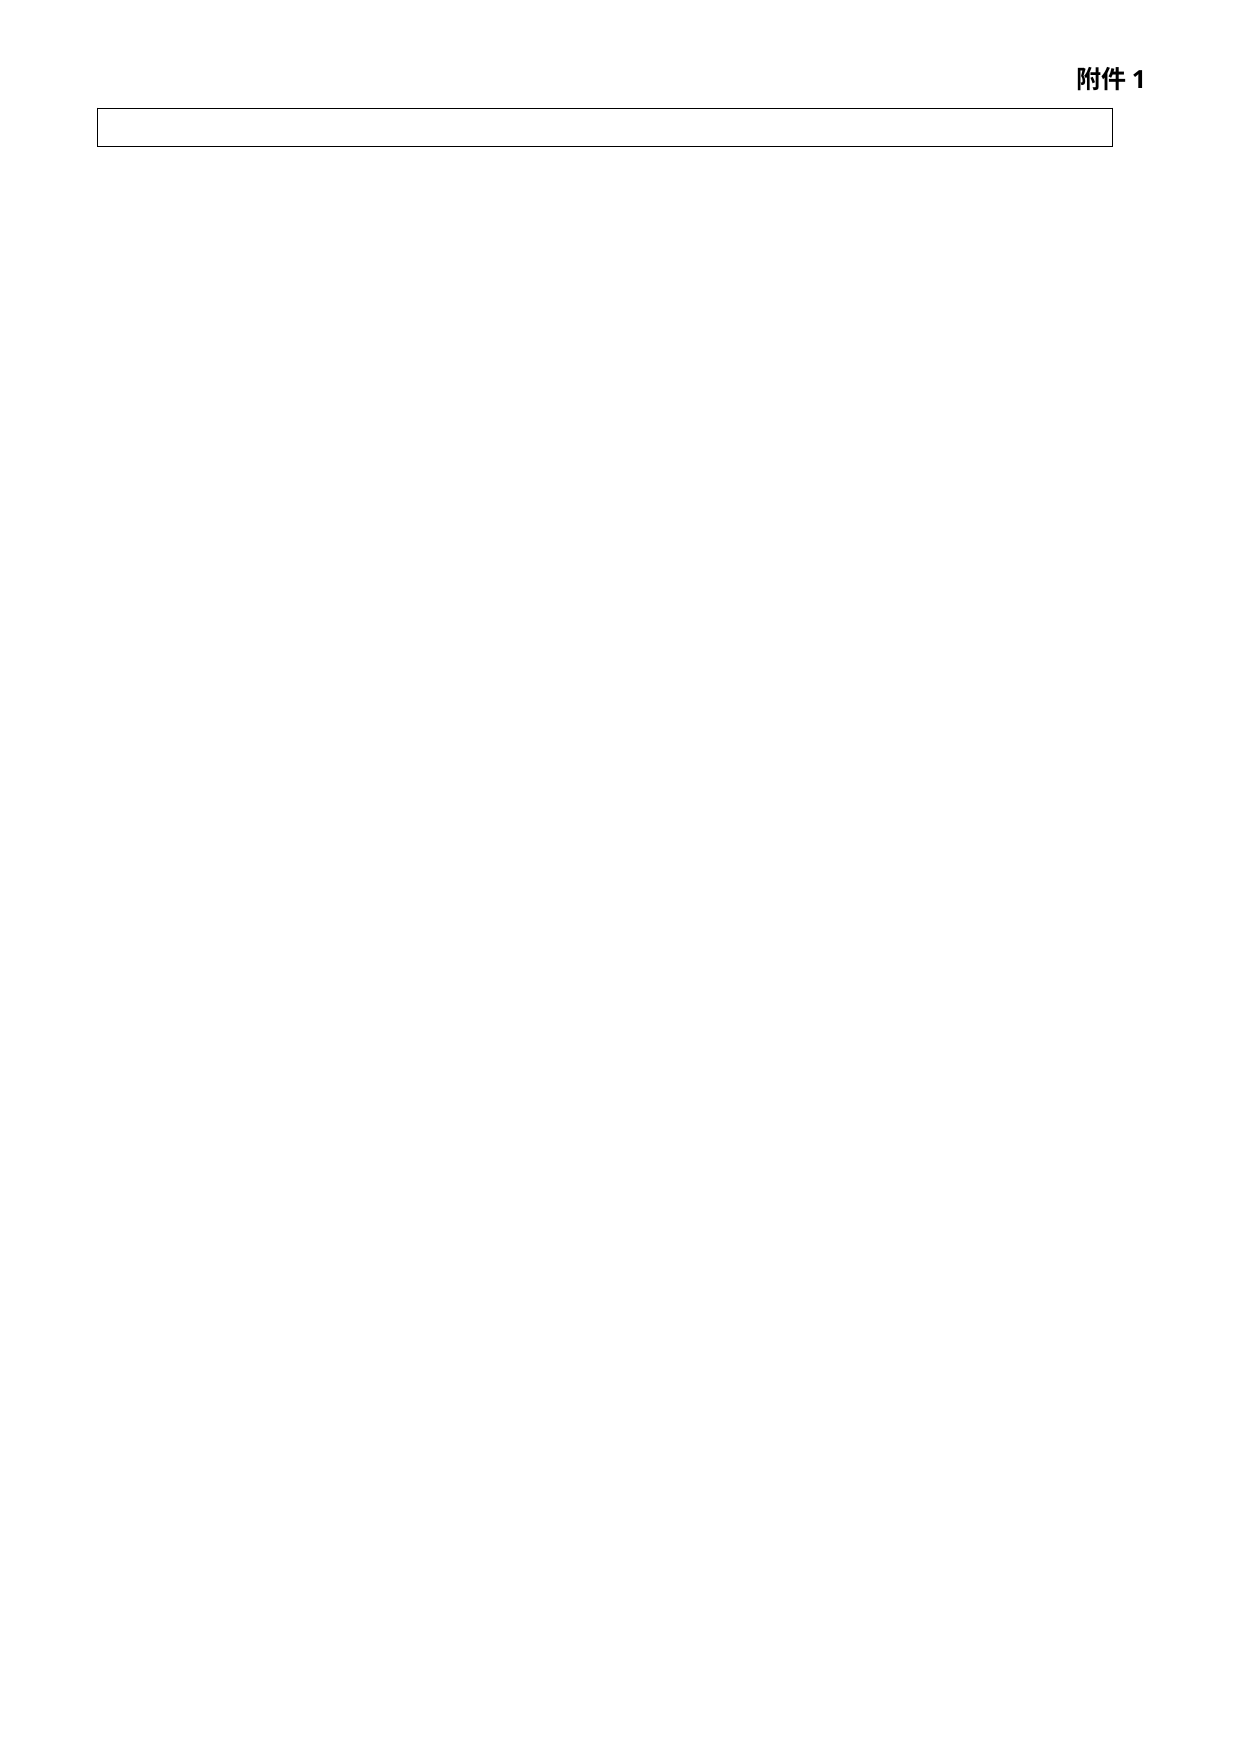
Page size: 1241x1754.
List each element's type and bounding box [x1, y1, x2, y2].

table_cell [98, 109, 1112, 146]
